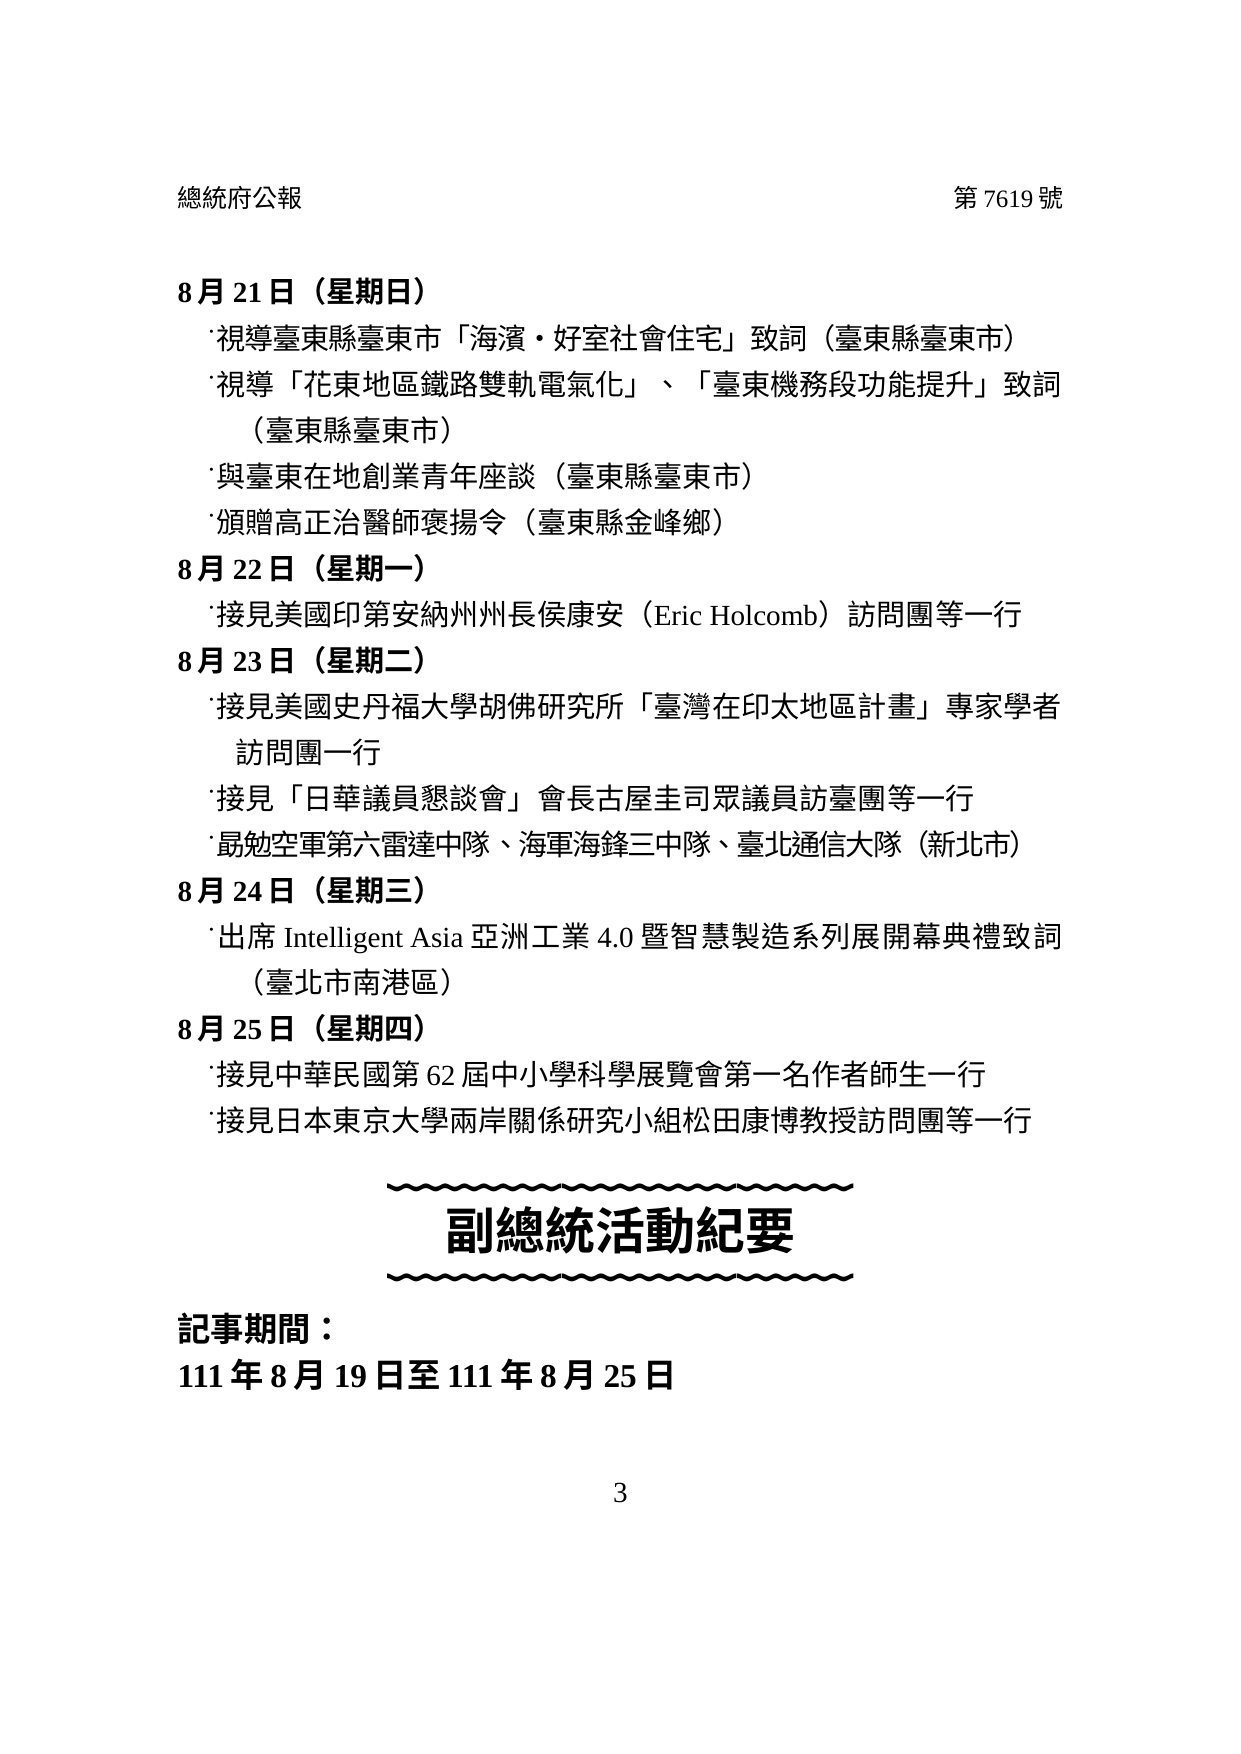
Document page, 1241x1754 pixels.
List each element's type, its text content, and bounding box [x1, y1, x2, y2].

text 記事期間： [177, 1305, 1063, 1351]
text 副總統活動紀要 [177, 1191, 1063, 1263]
text ˙接見「日華議員懇談會」會長古屋圭司眾議員訪臺團等一行 [206, 773, 1063, 819]
text 8月23日（星期二） [177, 634, 1063, 681]
text 111年8月19日至111年8月25日 [177, 1351, 1063, 1397]
text ﹏﹏﹏﹏﹏﹏﹏﹏ [177, 1166, 1063, 1191]
text ˙接見中華民國第62屆中小學科學展覽會第一名作者師生一行 [206, 1049, 1063, 1095]
text ˙與臺東在地創業青年座談（臺東縣臺東市） [206, 450, 1063, 496]
text ﹏﹏﹏﹏﹏﹏﹏﹏ [177, 1263, 1063, 1280]
text 8月21日（星期日） [177, 266, 1063, 312]
text 8月25日（星期四） [177, 1003, 1063, 1049]
text 8月22日（星期一） [177, 542, 1063, 588]
text ˙視導「花東地區鐵路雙軌電氣化」、「臺東機務段功能提升」致詞（臺東縣臺東市） [206, 358, 1063, 450]
text ˙接見美國史丹福大學胡佛研究所「臺灣在印太地區計畫」專家學者訪問團一行 [206, 681, 1063, 773]
text ˙勗勉空軍第六雷達中隊、海軍海鋒三中隊、臺北通信大隊（新北市） [206, 819, 1063, 865]
text 8月24日（星期三） [177, 865, 1063, 911]
text ˙視導臺東縣臺東市「海濱‧好室社會住宅」致詞（臺東縣臺東市） [206, 312, 1063, 358]
text ˙出席Intelligent Asia亞洲工業4.0暨智慧製造系列展開幕典禮致詞（臺北市南港區） [206, 911, 1063, 1003]
text ˙接見日本東京大學兩岸關係研究小組松田康博教授訪問團等一行 [206, 1095, 1063, 1141]
text ˙接見美國印第安納州州長侯康安（Eric Holcomb）訪問團等一行 [206, 588, 1063, 634]
text ˙頒贈高正治醫師褒揚令（臺東縣金峰鄉） [206, 496, 1063, 542]
